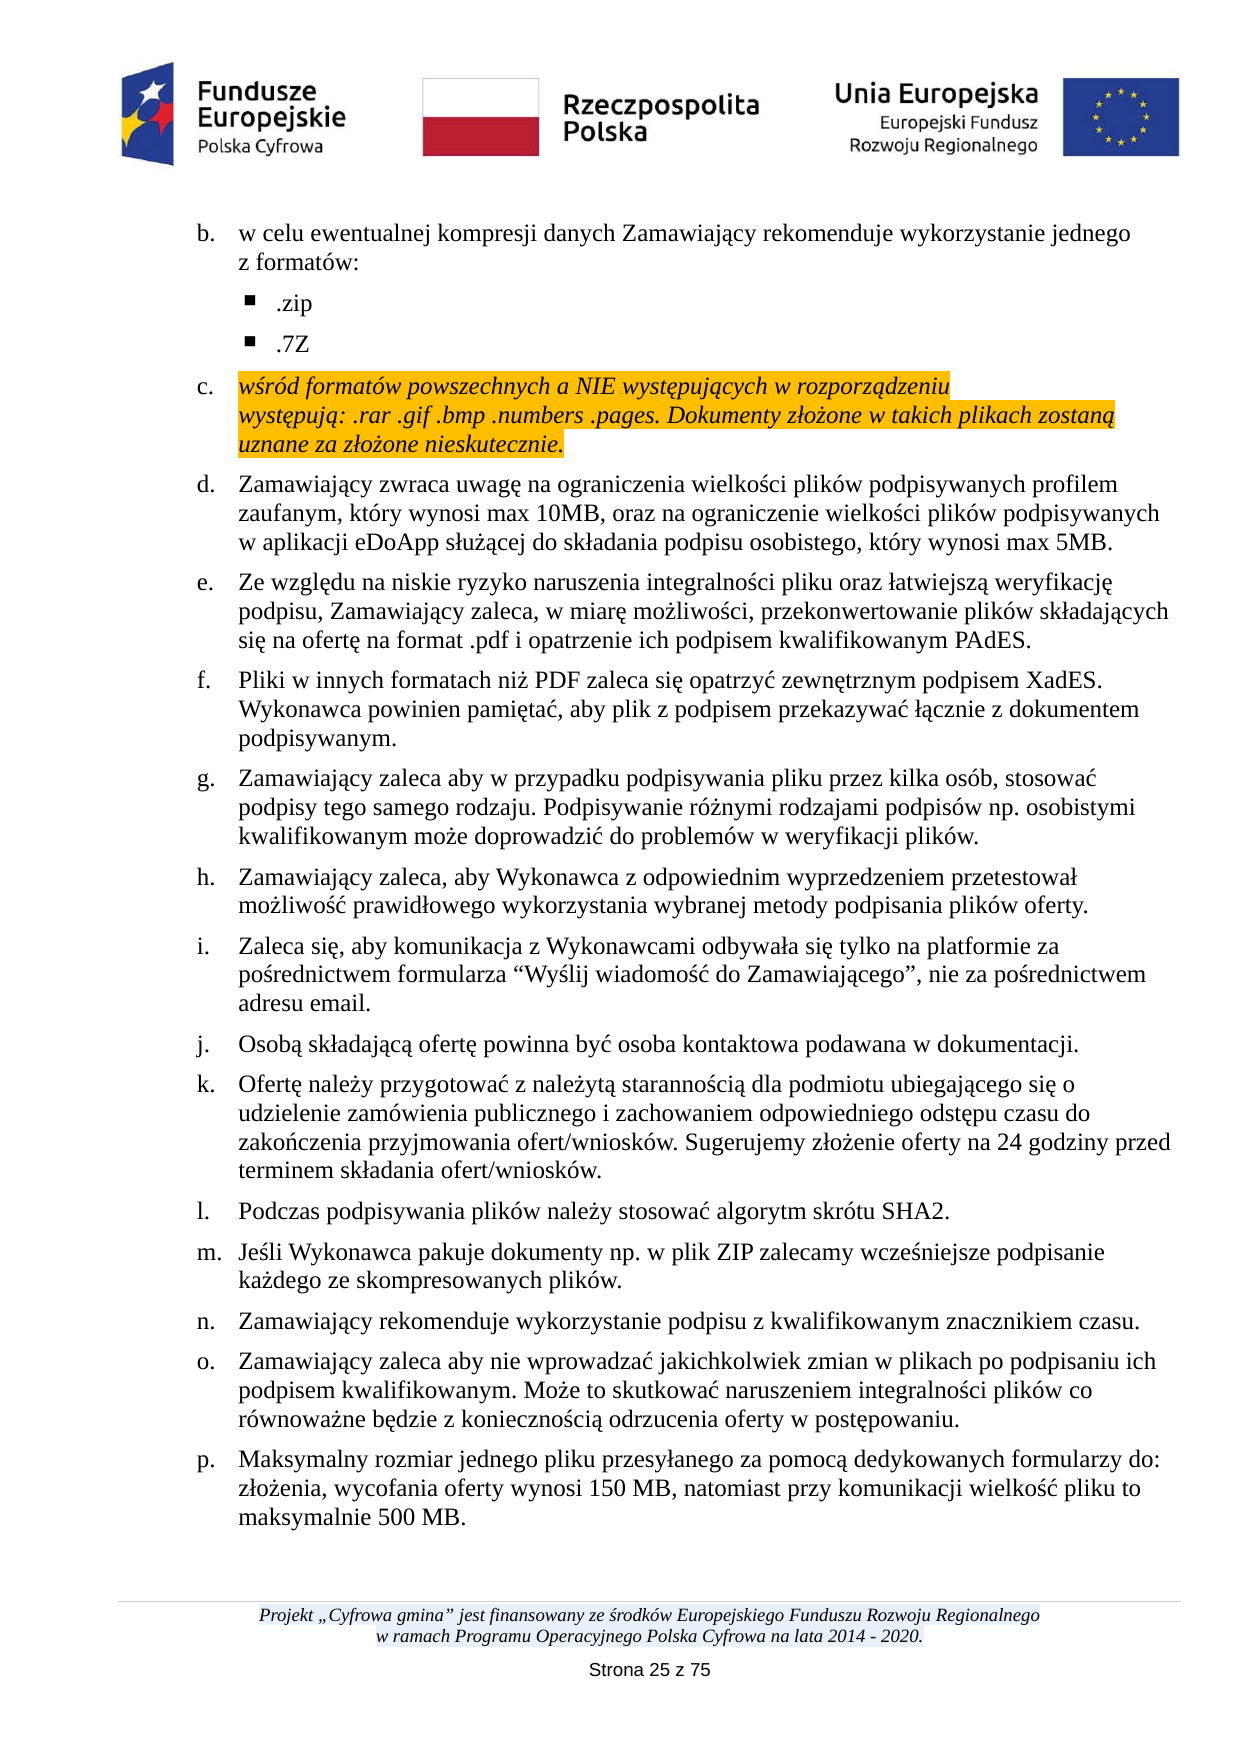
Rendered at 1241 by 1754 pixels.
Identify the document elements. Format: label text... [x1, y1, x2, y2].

list Jeśli Wykonawca pakuje dokumenty np. w plik ZIP zalecamy wcześniejsze podpisanie każdego ze skompresowanych plików. [197, 1237, 1181, 1294]
list .7Z [238, 329, 1181, 360]
list Maksymalny rozmiar jednego pliku przesyłanego za pomocą dedykowanych formularzy do: złożenia, wycofania oferty wynosi 150 MB, natomiast przy komunikacji wielkość pliku to maksymalnie 500 MB. [197, 1444, 1181, 1531]
list Pliki w innych formatach niż PDF zaleca się opatrzyć zewnętrznym podpisem XadES. Wykonawca powinien pamiętać, aby plik z podpisem przekazywać łącznie z dokumentem podpisywanym. [197, 666, 1181, 752]
list Zamawiający zwraca uwagę na ograniczenia wielkości plików podpisywanych profilem zaufanym, który wynosi max 10MB, oraz na ograniczenie wielkości plików podpisywanych w aplikacji eDoApp służącej do składania podpisu osobistego, który wynosi max 5MB. [197, 469, 1181, 556]
list Podczas podpisywania plików należy stosować algorytm skrótu SHA2. [197, 1196, 1181, 1225]
picture [118, 59, 1182, 169]
list Osobą składającą ofertę powinna być osoba kontaktowa podawana w dokumentacji. [197, 1029, 1181, 1058]
list w celu ewentualnej kompresji danych Zamawiający rekomenduje wykorzystanie jednego z formatów: [197, 218, 1181, 276]
list Zamawiający zaleca aby nie wprowadzać jakichkolwiek zmian w plikach po podpisaniu ich podpisem kwalifikowanym. Może to skutkować naruszeniem integralności plików co równoważne będzie z koniecznością odrzucenia oferty w postępowaniu. [197, 1346, 1181, 1433]
list Zamawiający rekomenduje wykorzystanie podpisu z kwalifikowanym znacznikiem czasu. [197, 1306, 1181, 1335]
list .zip [238, 288, 1181, 318]
list Zaleca się, aby komunikacja z Wykonawcami odbywała się tylko na platformie za pośrednictwem formularza “Wyślij wiadomość do Zamawiającego”, nie za pośrednictwem adresu email. [197, 931, 1181, 1017]
list wśród formatów powszechnych a NIE występujących w rozporządzeniu występują: .rar .gif .bmp .numbers .pages. Dokumenty złożone w takich plikach zostaną uznane za złożone nieskutecznie. [564, 371, 1181, 458]
list Ze względu na niskie ryzyko naruszenia integralności pliku oraz łatwiejszą weryfikację podpisu, Zamawiający zaleca, w miarę możliwości, przekonwertowanie plików składających się na ofertę na format .pdf i opatrzenie ich podpisem kwalifikowanym PAdES. [197, 567, 1181, 654]
list Ofertę należy przygotować z należytą starannością dla podmiotu ubiegającego się o udzielenie zamówienia publicznego i zachowaniem odpowiedniego odstępu czasu do zakończenia przyjmowania ofert/wniosków. Sugerujemy złożenie oferty na 24 godziny przed terminem składania ofert/wniosków. [197, 1069, 1181, 1184]
list Zamawiający zaleca aby w przypadku podpisywania pliku przez kilka osób, stosować podpisy tego samego rodzaju. Podpisywanie różnymi rodzajami podpisów np. osobistymi kwalifikowanym może doprowadzić do problemów w weryfikacji plików. [197, 763, 1181, 850]
list Zamawiający zaleca, aby Wykonawca z odpowiednim wyprzedzeniem przetestował możliwość prawidłowego wykorzystania wybranej metody podpisania plików oferty. [197, 862, 1181, 919]
